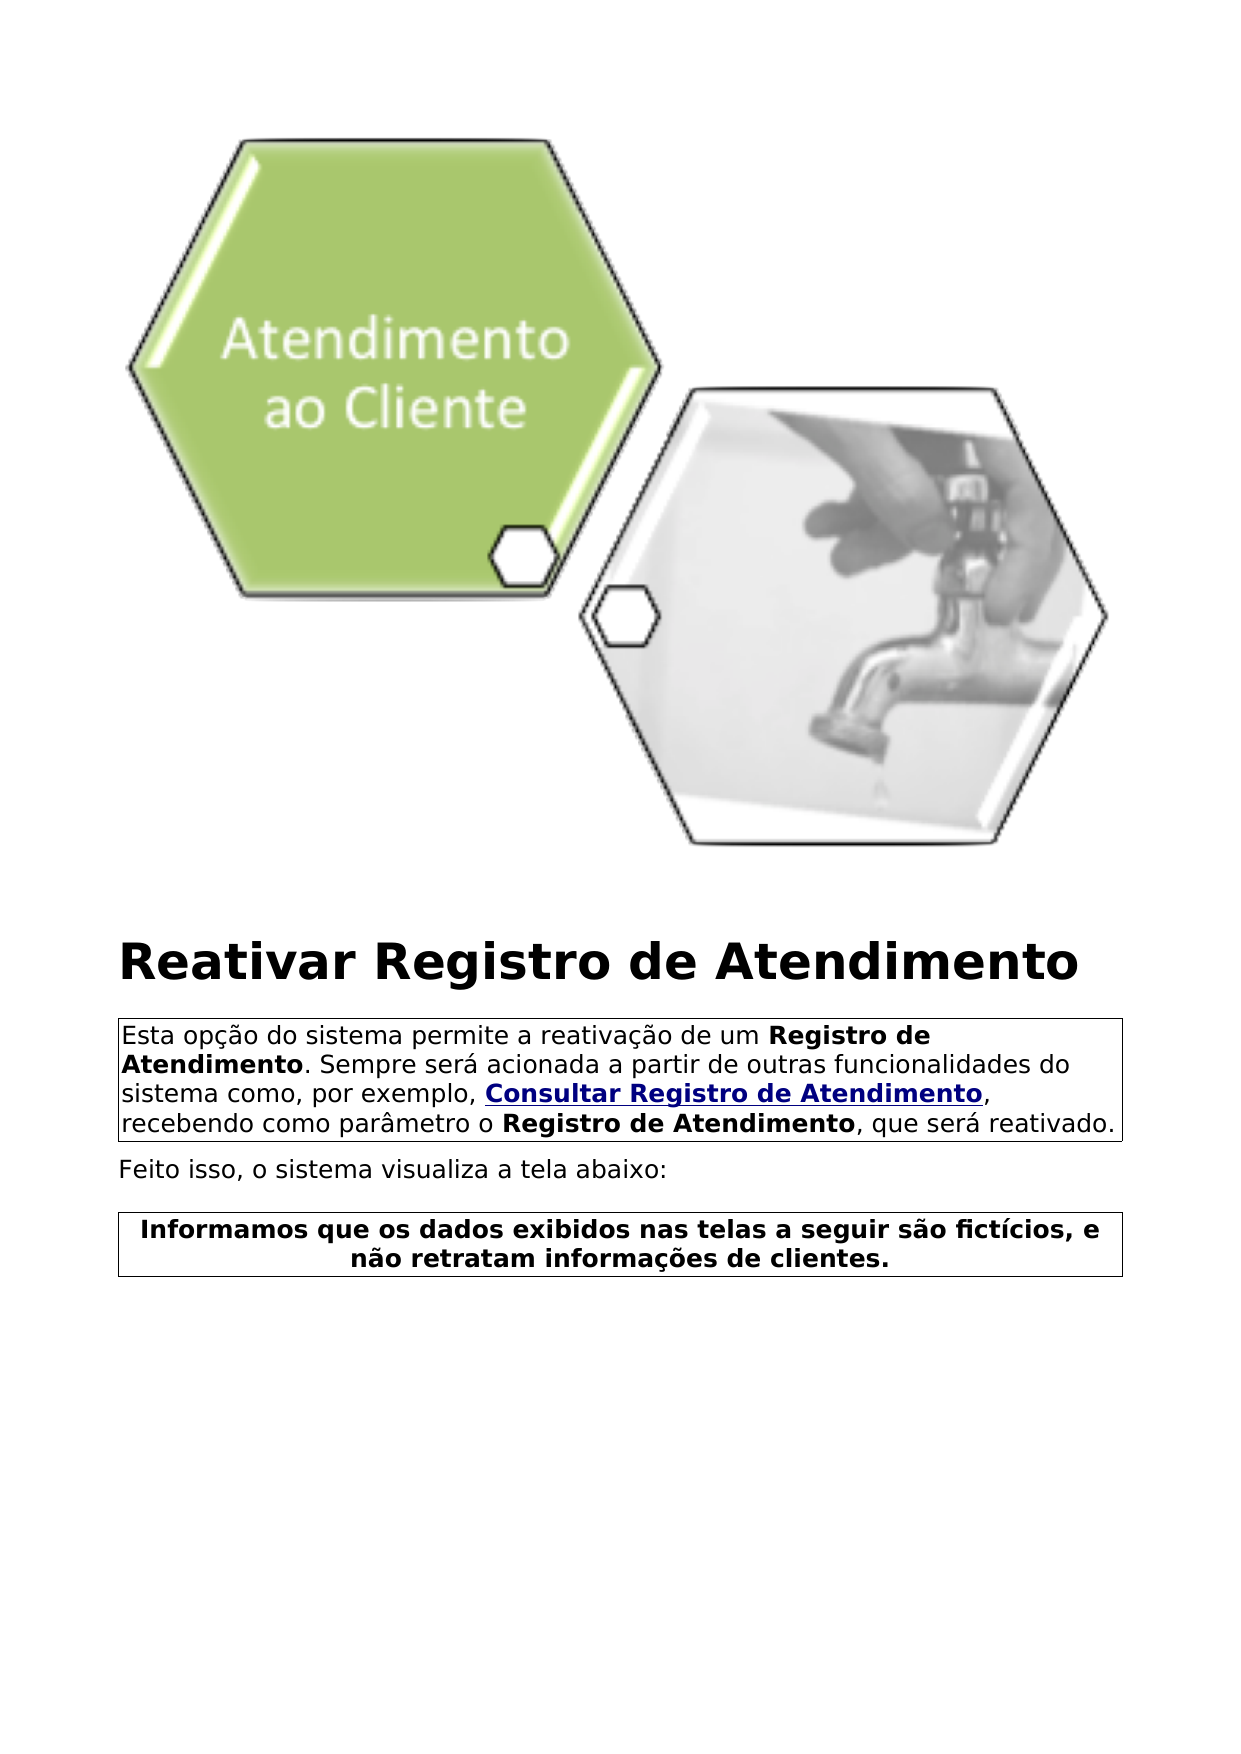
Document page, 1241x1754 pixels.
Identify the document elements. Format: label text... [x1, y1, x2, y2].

subtitle Reativar Registro de Atendimento [118, 933, 1122, 991]
text Feito isso, o sistema visualiza a tela abaixo: [118, 1156, 1122, 1185]
table_header Esta opção do sistema permite a reativação de um Registro de Atendimento. Sempre será acionada a partir de outras funcionalidades do sistema como, por exemplo, Consultar Registro de Atendimento, recebendo como parâmetro o Registro de Atendimento, que será reativado. [119, 1019, 1122, 1141]
table_header Informamos que os dados exibidos nas telas a seguir são fictícios, e não retratam informações de clientes. [119, 1213, 1122, 1276]
picture [118, 118, 1123, 866]
